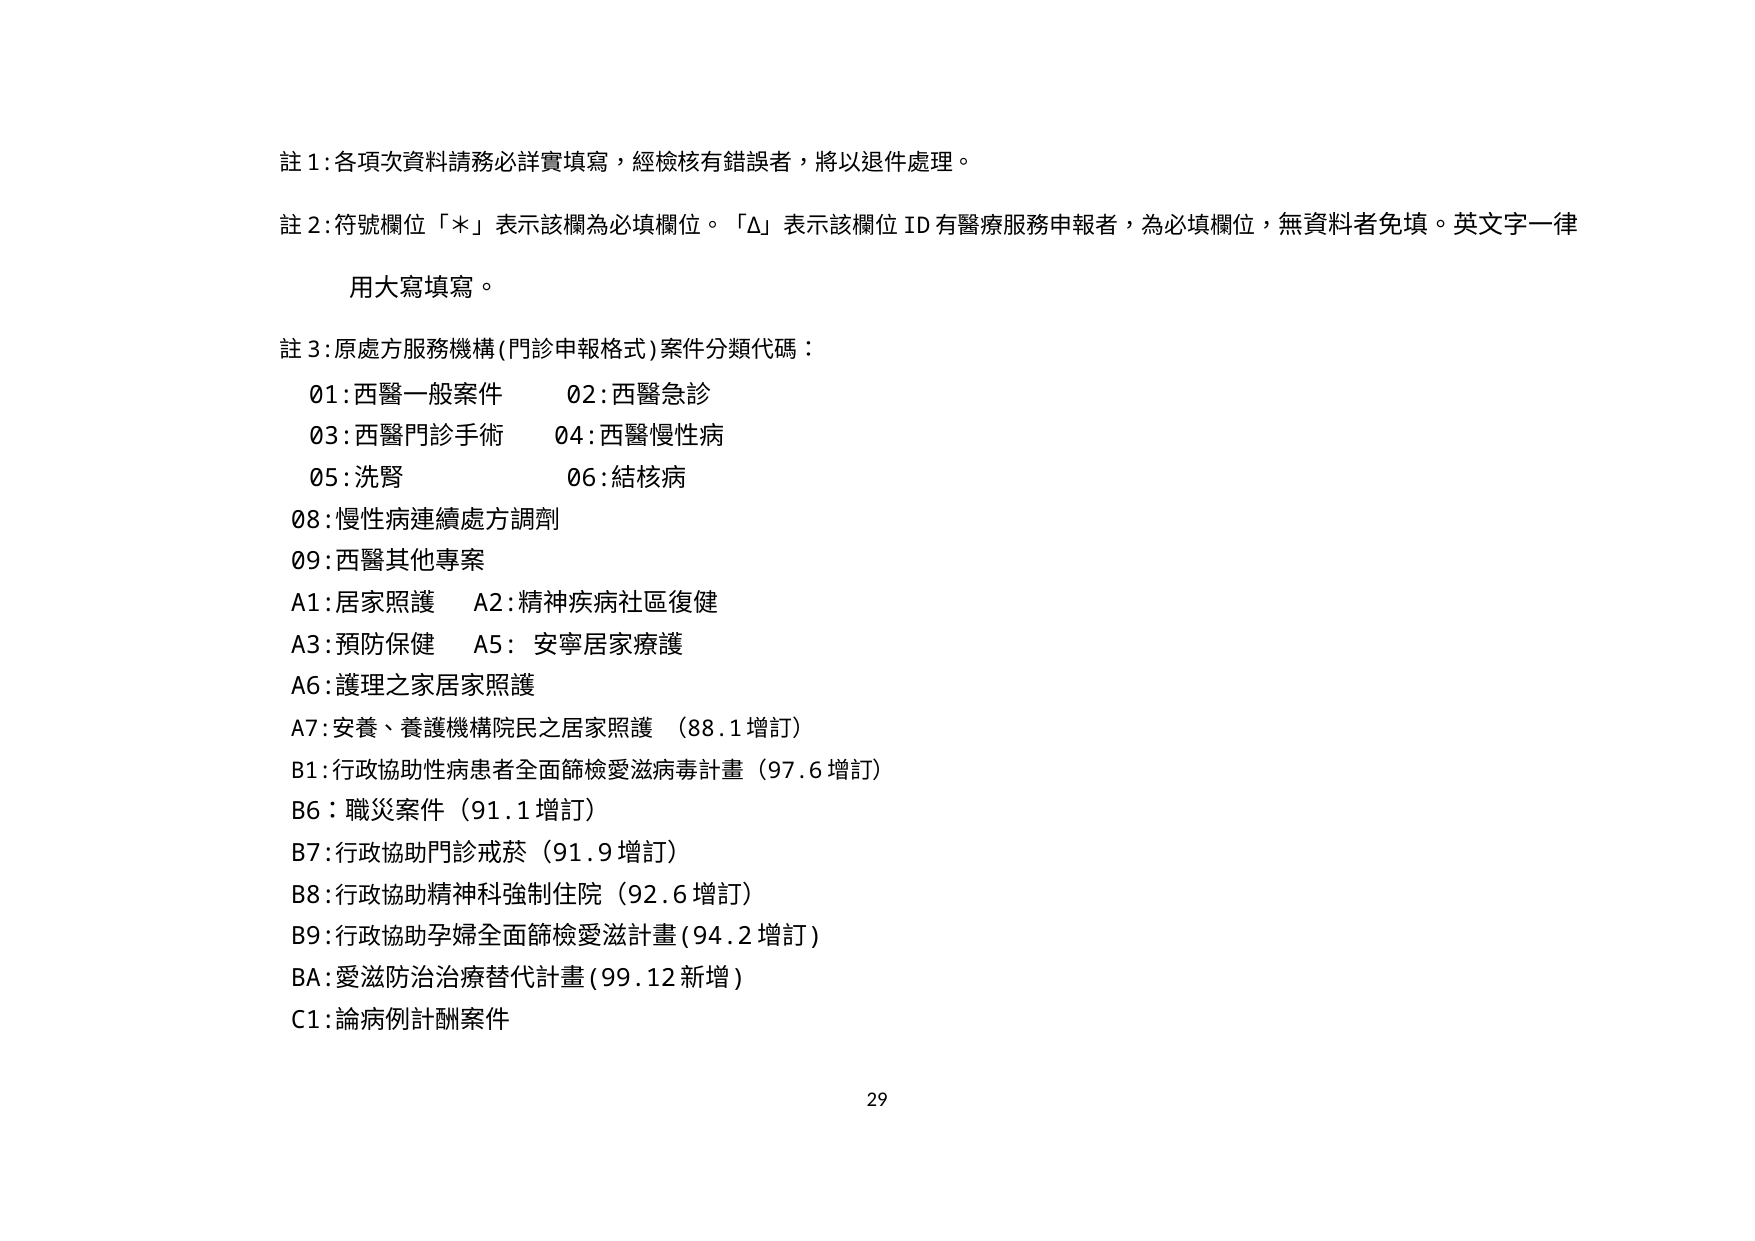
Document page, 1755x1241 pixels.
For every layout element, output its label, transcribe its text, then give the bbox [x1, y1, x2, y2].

table_cell 註2:符號欄位「＊」表示該欄為必填欄位。「Δ」表示該欄位ID有醫療服務申報者，為必填欄位，無資料者免填。英文字一律用大寫填寫。 [279, 181, 1608, 306]
table_cell 註3:原處方服務機構(門診申報格式)案件分類代碼： 01:西醫一般案件 02:西醫急診 03:西醫門診手術 04:西醫慢性病 05:洗腎 06:結核病 08:慢性病連續處方調劑 09:西醫其他專案 A1:居家照護 A2:精神疾病社區復健 A3:預防保健 A5: 安寧居家療護 A6:護理之家居家照護 A7:安養、養護機構院民之居家照護 （88.1增訂） B1:行政協助性病患者全面篩檢愛滋病毒計畫（97.6增訂） B6：職災案件（91.1增訂） B7:行政協助門診戒菸（91.9增訂） B8:行政協助精神科強制住院（92.6增訂） B9:行政協助孕婦全面篩檢愛滋計畫(94.2增訂) BA:愛滋防治治療替代計畫(99.12新增) C1:論病例計酬案件 [279, 306, 1608, 1035]
table_header 註1:各項次資料請務必詳實填寫，經檢核有錯誤者，將以退件處理。 [279, 119, 1608, 181]
